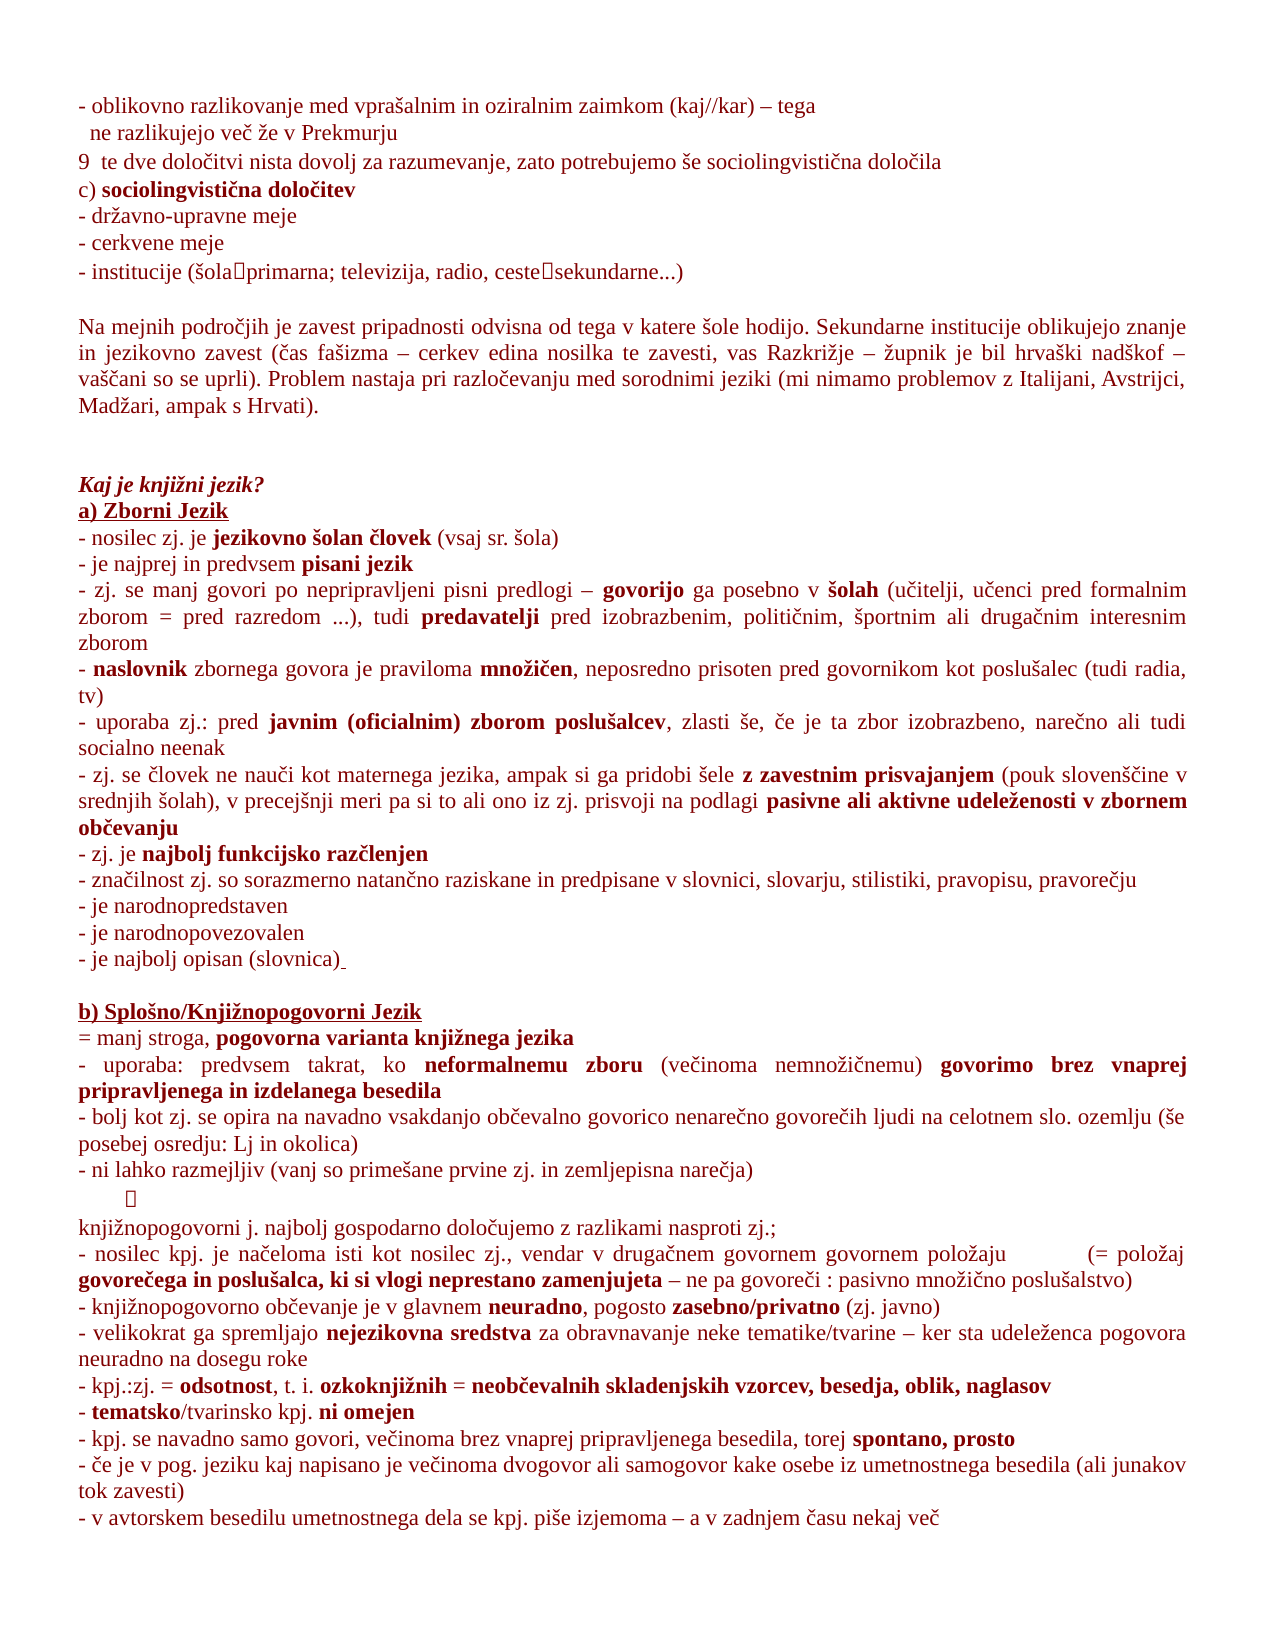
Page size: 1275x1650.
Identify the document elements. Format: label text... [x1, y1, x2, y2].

text ne razlikujejo več že v Prekmurju [78, 118, 1187, 145]
text - cerkvene meje [78, 229, 1187, 255]
text - nosilec zj. je jezikovno šolan človek (vsaj sr. šola) [78, 524, 1187, 550]
text - bolj kot zj. se opira na navadno vsakdanjo občevalno govorico nenarečno govorečih ljudi na celotnem slo. ozemlju (še posebej osredju: Lj in okolica) [78, 1103, 1187, 1156]
text - značilnost zj. so sorazmerno natančno raziskane in predpisane v slovnici, slovarju, stilistiki, pravopisu, pravorečju [78, 866, 1187, 893]
text - kpj. se navadno samo govori, večinoma brez vnaprej pripravljenega besedila, torej spontano, prosto [78, 1424, 1187, 1451]
text - kpj.:zj. = odsotnost, t. i. ozkoknjižnih = neobčevalnih skladenjskih vzorcev, besedja, oblik, naglasov [78, 1372, 1187, 1398]
text - zj. je najbolj funkcijsko razčlenjen [78, 840, 1187, 866]
text - je najprej in predvsem pisani jezik [78, 550, 1187, 576]
text - je najbolj opisan (slovnica) [78, 945, 1187, 972]
text Na mejnih področjih je zavest pripadnosti odvisna od tega v katere šole hodijo. Sekundarne institucije oblikujejo znanje in jezikovno zavest (čas fašizma – cerkev edina nosilka te zavesti, vas Razkrižje – župnik je bil hrvaški nadškof – vaščani so se uprli). Problem nastaja pri razločevanju med sorodnimi jeziki (mi nimamo problemov z Italijani, Avstrijci, Madžari, ampak s Hrvati). [78, 313, 1187, 418]
text  te dve določitvi nista dovolj za razumevanje, zato potrebujemo še sociolingvistična določila [78, 145, 1187, 176]
text - uporaba zj.: pred javnim (oficialnim) zborom poslušalcev, zlasti še, če je ta zbor izobrazbeno, narečno ali tudi socialno neenak [78, 708, 1187, 761]
text - velikokrat ga spremljajo nejezikovna sredstva za obravnavanje neke tematike/tvarine – ker sta udeleženca pogovora neuradno na dosegu roke [78, 1319, 1187, 1372]
text - oblikovno razlikovanje med vprašalnim in oziralnim zaimkom (kaj//kar) – tega [78, 92, 1187, 118]
text - uporaba: predvsem takrat, ko neformalnemu zboru (večinoma nemnožičnemu) govorimo brez vnaprej pripravljenega in izdelanega besedila [78, 1051, 1187, 1103]
text b) Splošno/Knjižnopogovorni Jezik [78, 998, 1187, 1024]
text - je narodnopredstaven [78, 893, 1187, 919]
text - v avtorskem besedilu umetnostnega dela se kpj. piše izjemoma – a v zadnjem času nekaj več [78, 1504, 1187, 1530]
text  [78, 1182, 1187, 1214]
text c) sociolingvistična določitev [78, 176, 1187, 202]
text - knjižnopogovorno občevanje je v glavnem neuradno, pogosto zasebno/privatno (zj. javno) [78, 1293, 1187, 1319]
text a) Zborni Jezik [78, 497, 1187, 524]
text - je narodnopovezovalen [78, 919, 1187, 945]
text - državno-upravne meje [78, 202, 1187, 229]
text - zj. se manj govori po nepripravljeni pisni predlogi – govorijo ga posebno v šolah (učitelji, učenci pred formalnim zborom = pred razredom ...), tudi predavatelji pred izobrazbenim, političnim, športnim ali drugačnim interesnim zborom [78, 576, 1187, 655]
text - zj. se človek ne nauči kot maternega jezika, ampak si ga pridobi šele z zavestnim prisvajanjem (pouk slovenščine v srednjih šolah), v precejšnji meri pa si to ali ono iz zj. prisvoji na podlagi pasivne ali aktivne udeleženosti v zbornem občevanju [78, 761, 1187, 840]
text - ni lahko razmejljiv (vanj so primešane prvine zj. in zemljepisna narečja) [78, 1156, 1187, 1182]
text - naslovnik zbornega govora je praviloma množičen, neposredno prisoten pred govornikom kot poslušalec (tudi radia, tv) [78, 655, 1187, 708]
text - tematsko/tvarinsko kpj. ni omejen [78, 1398, 1187, 1424]
text Kaj je knjižni jezik? [78, 471, 1187, 497]
text - nosilec kpj. je načeloma isti kot nosilec zj., vendar v drugačnem govornem govornem položaju (= položaj govorečega in poslušalca, ki si vlogi neprestano zamenjujeta – ne pa govoreči : pasivno množično poslušalstvo) [78, 1240, 1187, 1293]
text - institucije (šolaprimarna; televizija, radio, cestesekundarne...) [78, 255, 1187, 286]
text - če je v pog. jeziku kaj napisano je večinoma dvogovor ali samogovor kake osebe iz umetnostnega besedila (ali junakov tok zavesti) [78, 1451, 1187, 1504]
text knjižnopogovorni j. najbolj gospodarno določujemo z razlikami nasproti zj.; [78, 1214, 1187, 1240]
text = manj stroga, pogovorna varianta knjižnega jezika [78, 1024, 1187, 1051]
